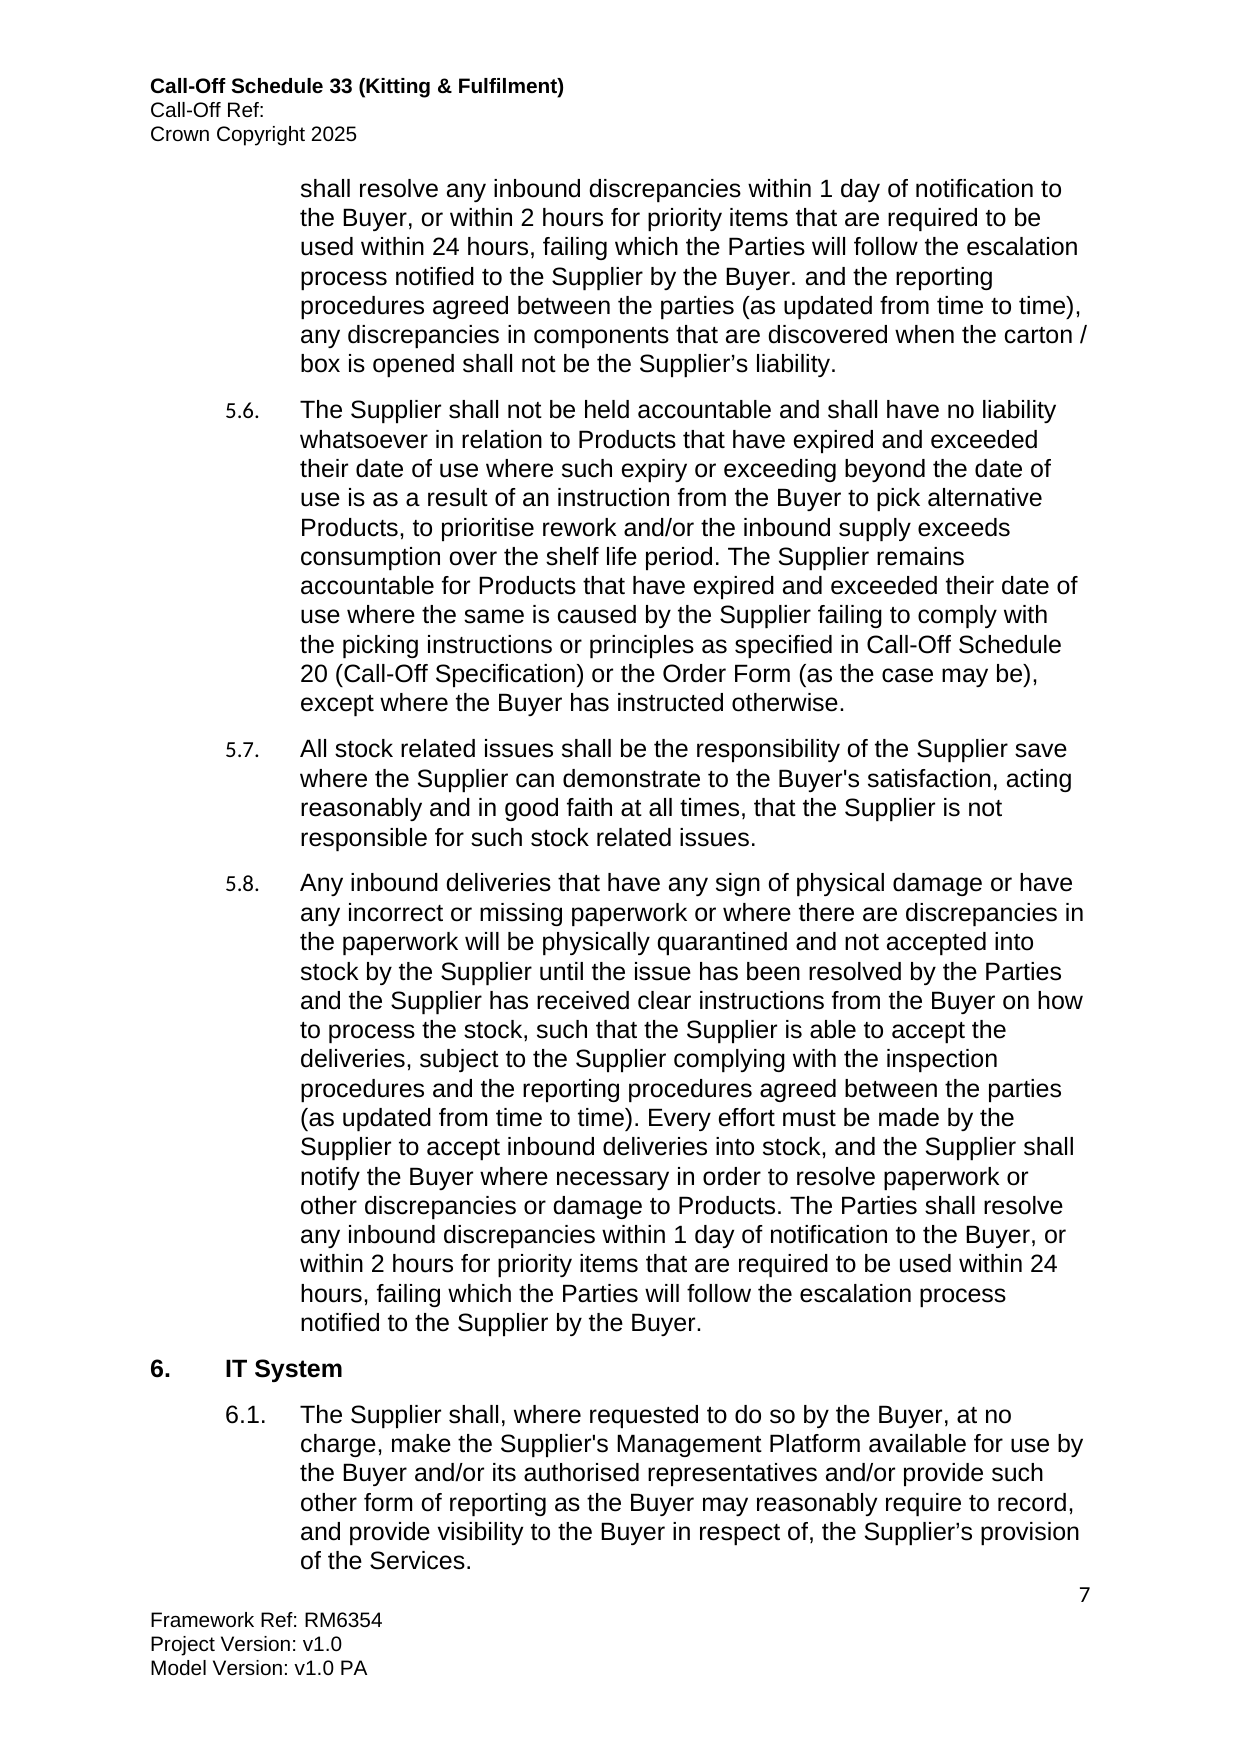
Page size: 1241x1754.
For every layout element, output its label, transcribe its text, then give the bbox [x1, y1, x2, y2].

list The Supplier shall receive the Products at carton / box level not component level. Subject to the Supplier complying with the provisions of Paragraph 5.8 and the reporting procedures agreed between the parties (as updated from time to time), any discrepancies in components that are discovered when the carton / box is opened shall not be the Supplier’s liability. [225, 174, 1090, 378]
list Any inbound deliveries that have any sign of physical damage or have any incorrect or missing paperwork or where there are discrepancies in the paperwork will be physically quarantined and not accepted into stock by the Supplier until the issue has been resolved by the Parties and the Supplier has received clear instructions from the Buyer on how to process the stock, such that the Supplier is able to accept the deliveries, subject to the Supplier complying with the inspection procedures and the reporting procedures agreed between the parties (as updated from time to time). Every effort must be made by the Supplier to accept inbound deliveries into stock, and the Supplier shall notify the Buyer where necessary in order to resolve paperwork or other discrepancies or damage to Products. The Parties shall resolve any inbound discrepancies within 1 day of notification to the Buyer, or within 2 hours for priority items that are required to be used within 24 hours, failing which the Parties will follow the escalation process notified to the Supplier by the Buyer. [225, 868, 1090, 1337]
list IT System [150, 1354, 1090, 1383]
list All stock related issues shall be the responsibility of the Supplier save where the Supplier can demonstrate to the Buyer's satisfaction, acting reasonably and in good faith at all times, that the Supplier is not responsible for such stock related issues. [225, 734, 1090, 851]
list The Supplier shall, where requested to do so by the Buyer, at no charge, make the Supplier's Management Platform available for use by the Buyer and/or its authorised representatives and/or provide such other form of reporting as the Buyer may reasonably require to record, and provide visibility to the Buyer in respect of, the Supplier’s provision of the Services. [225, 1400, 1090, 1575]
list The Supplier shall not be held accountable and shall have no liability whatsoever in relation to Products that have expired and exceeded their date of use where such expiry or exceeding beyond the date of use is as a result of an instruction from the Buyer to pick alternative Products, to prioritise rework and/or the inbound supply exceeds consumption over the shelf life period. The Supplier remains accountable for Products that have expired and exceeded their date of use where the same is caused by the Supplier failing to comply with the picking instructions or principles as specified in Call-Off Schedule 20 (Call-Off Specification) or the Order Form (as the case may be), except where the Buyer has instructed otherwise. [225, 395, 1090, 717]
